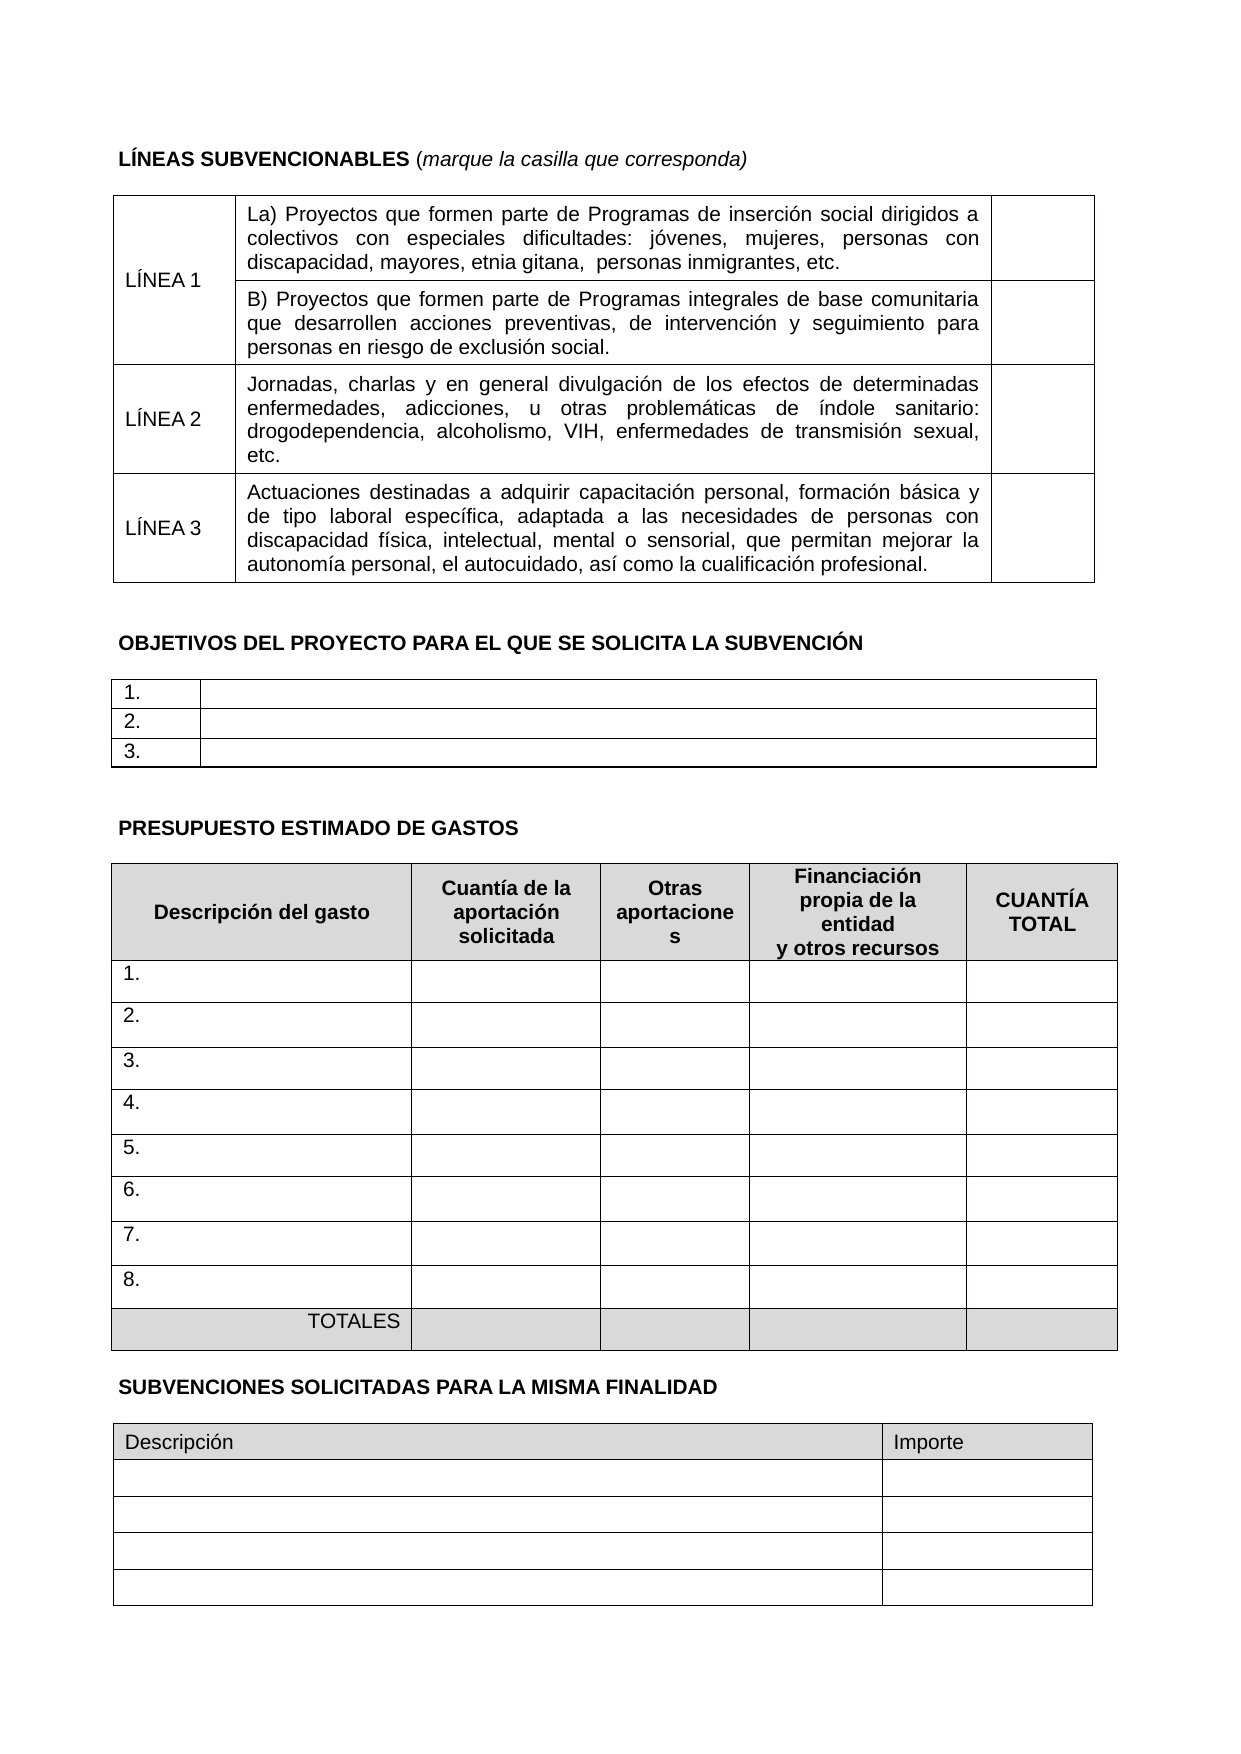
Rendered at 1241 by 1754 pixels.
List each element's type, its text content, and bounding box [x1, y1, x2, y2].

table_cell [967, 961, 1117, 1002]
table_cell [967, 1266, 1117, 1308]
table_cell [601, 1266, 749, 1308]
table_cell [412, 1309, 600, 1350]
table_cell [601, 1090, 749, 1134]
table_cell [967, 1177, 1117, 1221]
table_cell 8. [112, 1266, 411, 1308]
table_header [992, 196, 1094, 279]
table_header [201, 680, 1096, 707]
table_header Financiación propia de la entidad y otros recursos [750, 864, 966, 960]
table_cell [114, 1497, 882, 1532]
table_cell TOTALES [112, 1309, 411, 1350]
table_cell [967, 1003, 1117, 1047]
table_cell [412, 1048, 600, 1089]
table_cell [750, 1177, 966, 1221]
table_cell [750, 1266, 966, 1308]
table_cell [967, 1309, 1117, 1350]
table_cell [750, 1135, 966, 1176]
table_cell [992, 281, 1094, 364]
text LÍNEAS SUBVENCIONABLES (marque la casilla que corresponda) [118, 147, 1122, 171]
table_cell [883, 1497, 1092, 1532]
table_cell [883, 1460, 1092, 1496]
text SUBVENCIONES SOLICITADAS PARA LA MISMA FINALIDAD [118, 1375, 1122, 1399]
table_cell 4. [112, 1090, 411, 1134]
table_header La) Proyectos que formen parte de Programas de inserción social dirigidos a colectivos con especiales dificultades: jóvenes, mujeres, personas con discapacidad, mayores, etnia gitana, personas inmigrantes, etc. [236, 196, 991, 279]
table_cell [967, 1090, 1117, 1134]
table_header LÍNEA 1 [114, 196, 235, 364]
table_cell 2. [112, 1003, 411, 1047]
table_cell 7. [112, 1222, 411, 1265]
text PRESUPUESTO ESTIMADO DE GASTOS [118, 815, 1122, 839]
table_cell [601, 1222, 749, 1265]
table_cell [601, 961, 749, 1002]
table_cell 3. [112, 1048, 411, 1089]
table_cell [967, 1135, 1117, 1176]
table_header Cuantía de la aportación solicitada [412, 864, 600, 960]
table_cell [750, 1222, 966, 1265]
table_cell [883, 1533, 1092, 1568]
table_cell [601, 1309, 749, 1350]
table_cell [750, 1048, 966, 1089]
table_header 1. [112, 680, 200, 707]
table_cell 3. [112, 739, 200, 766]
table_cell 1. [112, 961, 411, 1002]
table_cell 6. [112, 1177, 411, 1221]
table_cell [412, 1177, 600, 1221]
text OBJETIVOS DEL PROYECTO PARA EL QUE SE SOLICITA LA SUBVENCIÓN [118, 631, 1122, 655]
table_cell [412, 961, 600, 1002]
table_cell [601, 1135, 749, 1176]
table_cell B) Proyectos que formen parte de Programas integrales de base comunitaria que desarrollen acciones preventivas, de intervención y seguimiento para personas en riesgo de exclusión social. [236, 281, 991, 364]
table_cell [750, 1309, 966, 1350]
table_cell [967, 1222, 1117, 1265]
table_cell [201, 739, 1096, 766]
table_header Descripción del gasto [112, 864, 411, 960]
table_cell [992, 474, 1094, 582]
table_cell LÍNEA 2 [114, 365, 235, 473]
table_cell [412, 1135, 600, 1176]
table_cell [114, 1460, 882, 1496]
table_cell [412, 1003, 600, 1047]
table_cell [750, 1090, 966, 1134]
table_cell [114, 1533, 882, 1568]
table_header CUANTÍA TOTAL [967, 864, 1117, 960]
table_cell [114, 1570, 882, 1605]
table_cell 2. [112, 709, 200, 738]
table_cell [601, 1177, 749, 1221]
table_cell [750, 1003, 966, 1047]
table_header Otras aportaciones [601, 864, 749, 960]
table_cell [967, 1048, 1117, 1089]
table_cell [750, 961, 966, 1002]
table_cell LÍNEA 3 [114, 474, 235, 582]
table_cell [883, 1570, 1092, 1605]
table_cell [412, 1266, 600, 1308]
table_cell [412, 1222, 600, 1265]
table_cell [992, 365, 1094, 473]
table_cell [601, 1003, 749, 1047]
table_cell [201, 709, 1096, 738]
table_cell Actuaciones destinadas a adquirir capacitación personal, formación básica y de tipo laboral específica, adaptada a las necesidades de personas con discapacidad física, intelectual, mental o sensorial, que permitan mejorar la autonomía personal, el autocuidado, así como la cualificación profesional. [236, 474, 991, 582]
table_header Descripción [114, 1424, 882, 1459]
table_cell Jornadas, charlas y en general divulgación de los efectos de determinadas enfermedades, adicciones, u otras problemáticas de índole sanitario: drogodependencia, alcoholismo, VIH, enfermedades de transmisión sexual, etc. [236, 365, 991, 473]
table_cell [601, 1048, 749, 1089]
table_header Importe [883, 1424, 1092, 1459]
table_cell [412, 1090, 600, 1134]
table_cell 5. [112, 1135, 411, 1176]
